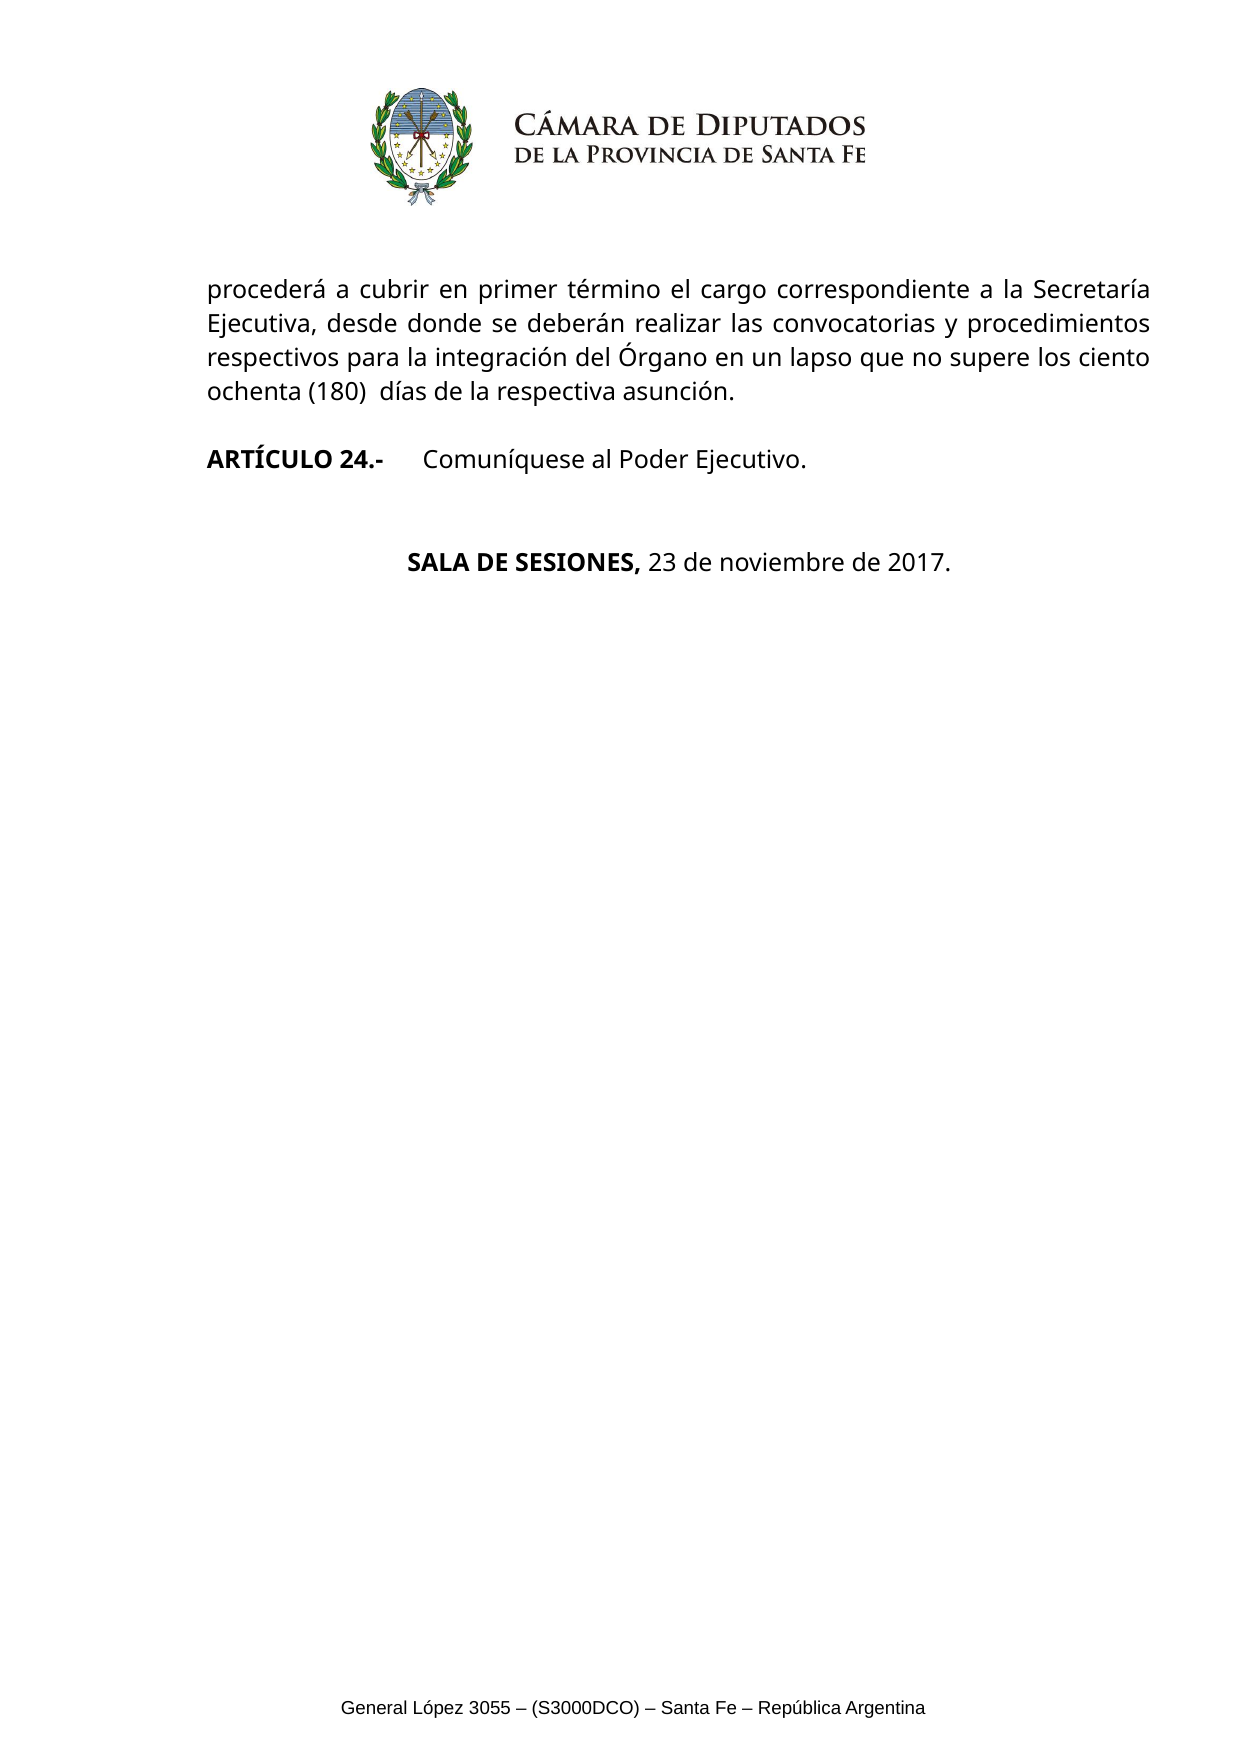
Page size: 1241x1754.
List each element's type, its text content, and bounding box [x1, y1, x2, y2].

text SALA DE SESIONES, 23 de noviembre de 2017. [207, 544, 1152, 578]
picture [370, 88, 866, 210]
text Comuníquese al Poder Ejecutivo. [423, 442, 1152, 476]
table_header ARTÍCULO 24.- [207, 442, 423, 492]
text procederá a cubrir en primer término el cargo correspondiente a la Secretaría Ejecutiva, desde donde se deberán realizar las convocatorias y procedimientos respectivos para la integración del Órgano en un lapso que no supere los ciento ochenta (180) días de la respectiva asunción. [207, 272, 1152, 408]
